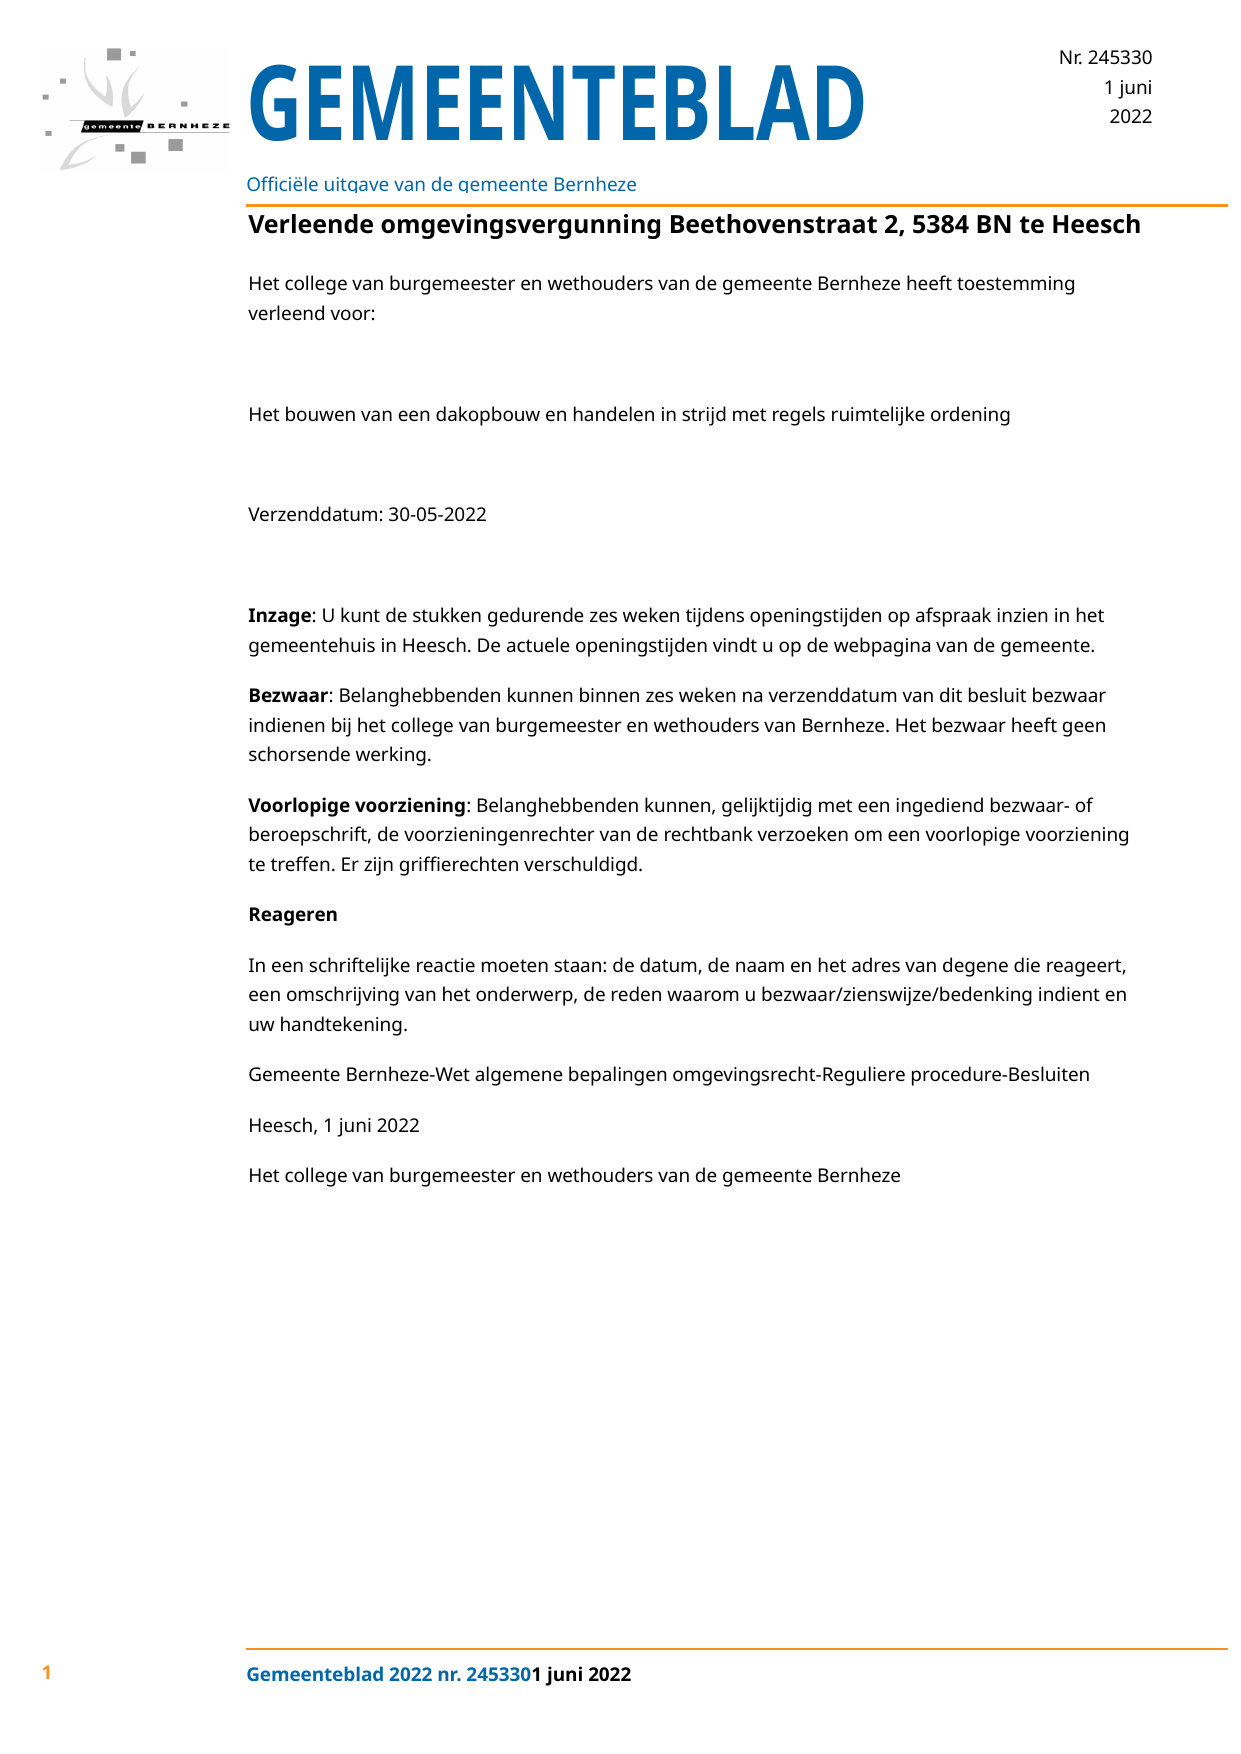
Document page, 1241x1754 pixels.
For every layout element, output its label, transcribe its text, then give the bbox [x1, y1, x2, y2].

text Verleende omgevingsvergunning Beethovenstraat 2, 5384 BN te Heesch [248, 207, 1152, 241]
text Heesch, 1 juni 2022 [248, 1112, 1152, 1138]
text Voorlopige voorziening: Belanghebbenden kunnen, gelijktijdig met een ingediend bezwaar- of beroepschrift, de voorzieningenrechter van de rechtbank verzoeken om een voorlopige voorziening te treffen. Er zijn griffierechten verschuldigd. [248, 792, 1152, 877]
text Reageren [248, 902, 1152, 927]
text Bezwaar: Belanghebbenden kunnen binnen zes weken na verzenddatum van dit besluit bezwaar indienen bij het college van burgemeester en wethouders van Bernheze. Het bezwaar heeft geen schorsende werking. [248, 682, 1152, 767]
text Inzage: U kunt de stukken gedurende zes weken tijdens openingstijden op afspraak inzien in het gemeentehuis in Heesch. De actuele openingstijden vindt u op de webpagina van de gemeente. [248, 602, 1152, 658]
text Het college van burgemeester en wethouders van de gemeente Bernheze [248, 1162, 1152, 1188]
text Gemeente Bernheze-Wet algemene bepalingen omgevingsrecht-Reguliere procedure-Besluiten [248, 1062, 1152, 1087]
picture [41, 47, 231, 172]
text Verzenddatum: 30-05-2022 [248, 502, 1152, 527]
text In een schriftelijke reactie moeten staan: de datum, de naam en het adres van degene die reageert, een omschrijving van het onderwerp, de reden waarom u bezwaar/zienswijze/bedenking indient en uw handtekening. [248, 952, 1152, 1037]
text Het college van burgemeester en wethouders van de gemeente Bernheze heeft toestemming verleend voor: [248, 270, 1152, 326]
text Het bouwen van een dakopbouw en handelen in strijd met regels ruimtelijke ordening [248, 401, 1152, 426]
